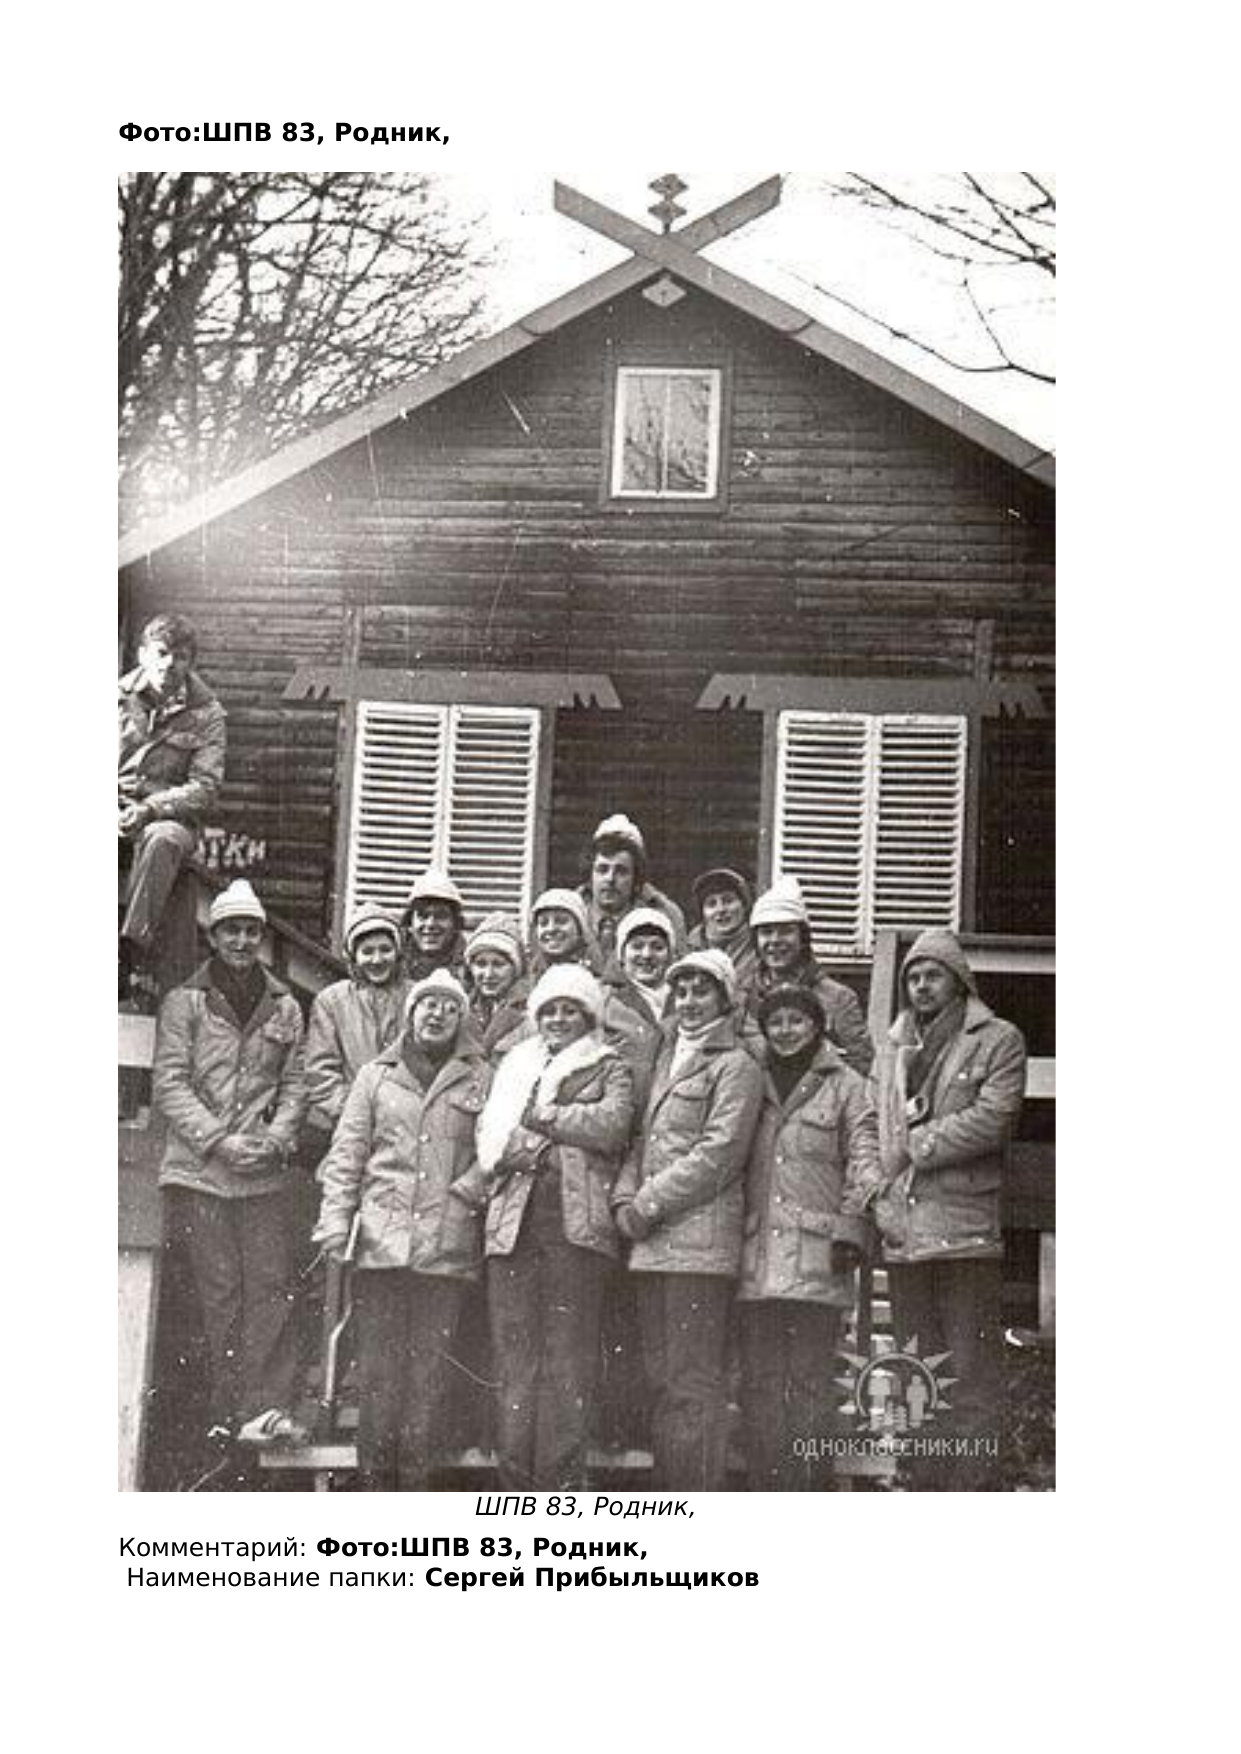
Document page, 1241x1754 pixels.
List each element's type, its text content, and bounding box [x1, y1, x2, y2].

text ШПВ 83, Родник, [118, 1492, 1056, 1521]
text Комментарий: Фото:ШПВ 83, Родник, Наименование папки: Сергей Прибыльщиков [118, 1534, 1122, 1621]
subtitle Фото:ШПВ 83, Родник, [118, 118, 1122, 147]
picture [118, 172, 1056, 1492]
